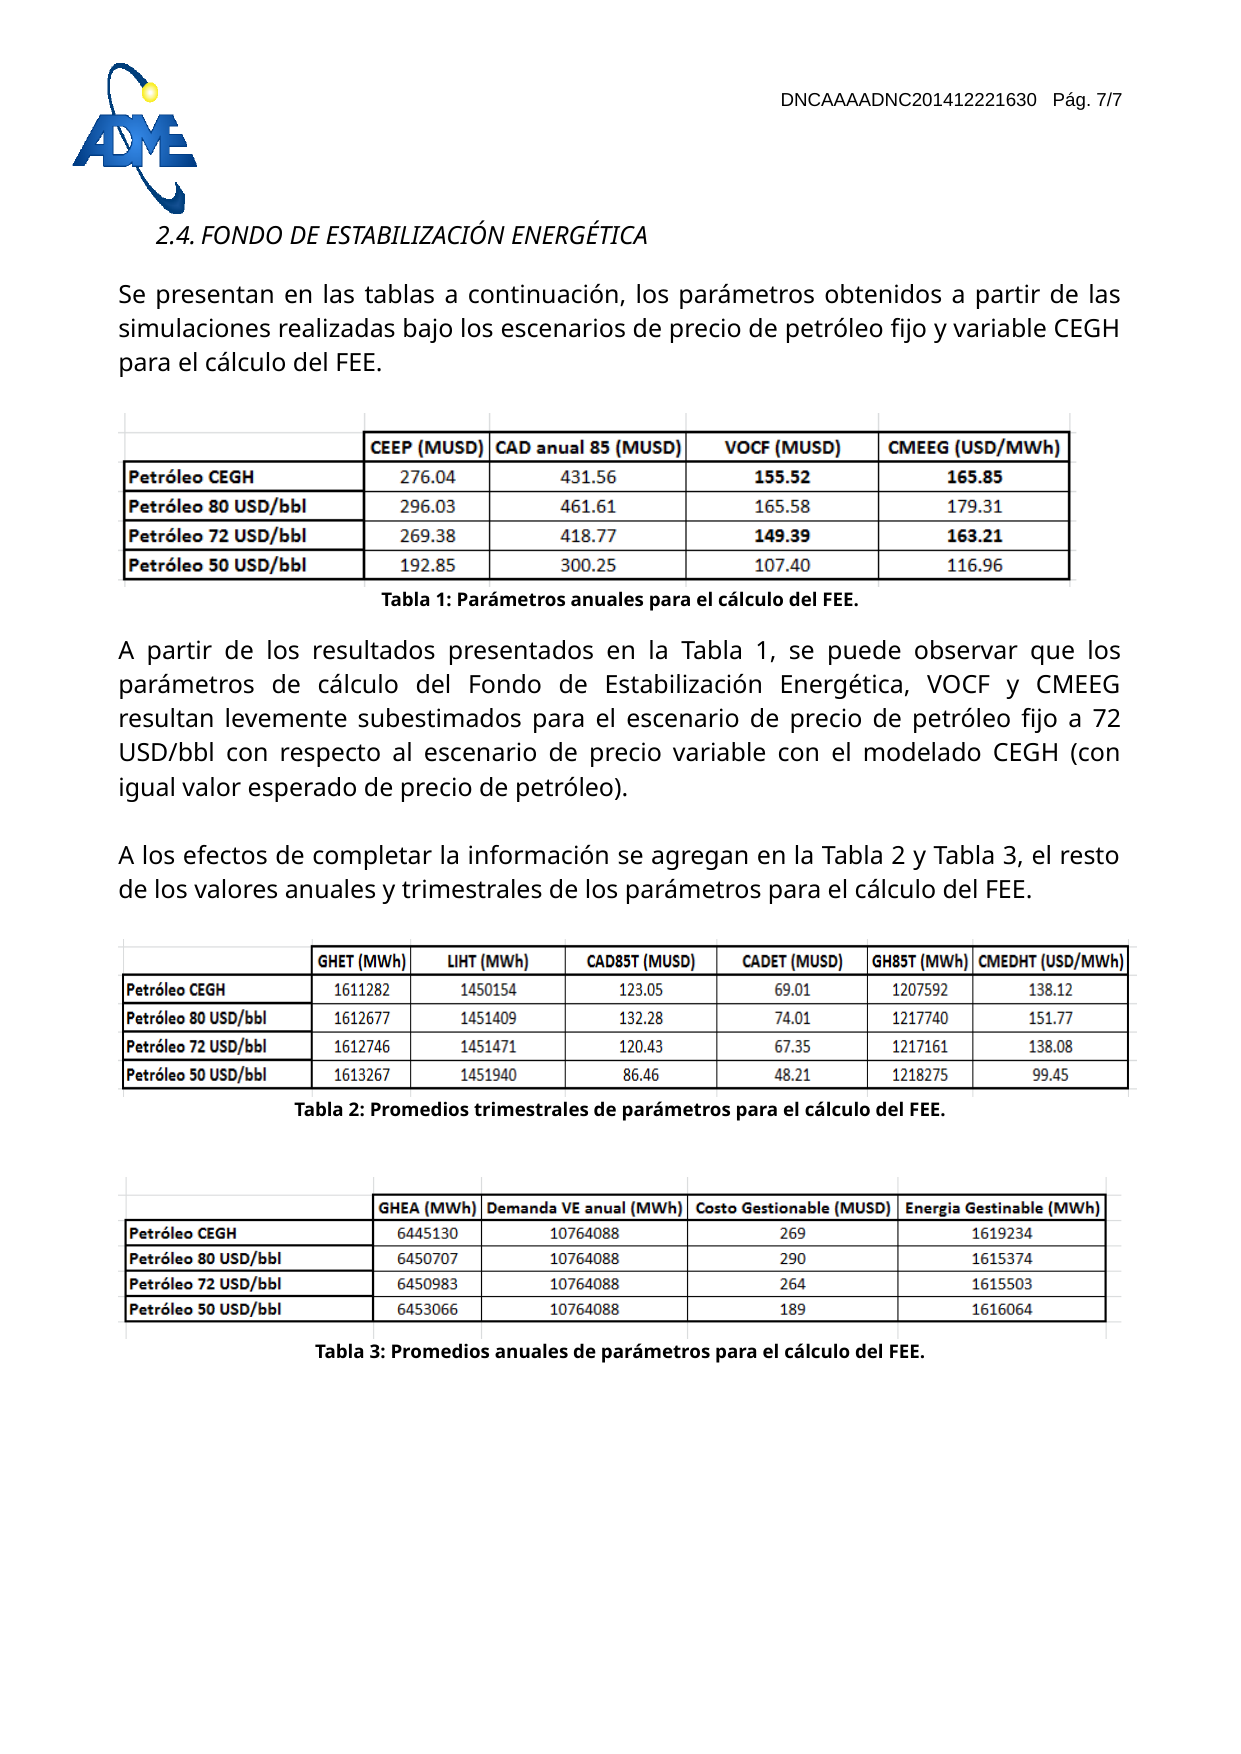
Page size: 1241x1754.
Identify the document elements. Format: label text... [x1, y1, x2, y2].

picture [72, 63, 201, 217]
text A los efectos de completar la información se agregan en la Tabla 2 y Tabla 3, el resto de los valores anuales y trimestrales de los parámetros para el cálculo del FEE. [118, 837, 1122, 905]
text Se presentan en las tablas a continuación, los parámetros obtenidos a partir de las simulaciones realizadas bajo los escenarios de precio de petróleo fijo y variable CEGH para el cálculo del FEE. [118, 277, 1122, 379]
picture [118, 1177, 1122, 1339]
text Tabla 1: Parámetros anuales para el cálculo del FEE. [118, 587, 1122, 612]
text Tabla 2: Promedios trimestrales de parámetros para el cálculo del FEE. [118, 1097, 1122, 1122]
list FONDO DE ESTABILIZACIÓN ENERGÉTICA [156, 218, 1122, 252]
picture [118, 939, 1137, 1097]
text Tabla 3: Promedios anuales de parámetros para el cálculo del FEE. [118, 1339, 1122, 1364]
picture [118, 413, 1077, 587]
text A partir de los resultados presentados en la Tabla 1, se puede observar que los parámetros de cálculo del Fondo de Estabilización Energética, VOCF y CMEEG resultan levemente subestimados para el escenario de precio de petróleo fijo a 72 USD/bbl con respecto al escenario de precio variable con el modelado CEGH (con igual valor esperado de precio de petróleo). [118, 633, 1122, 803]
